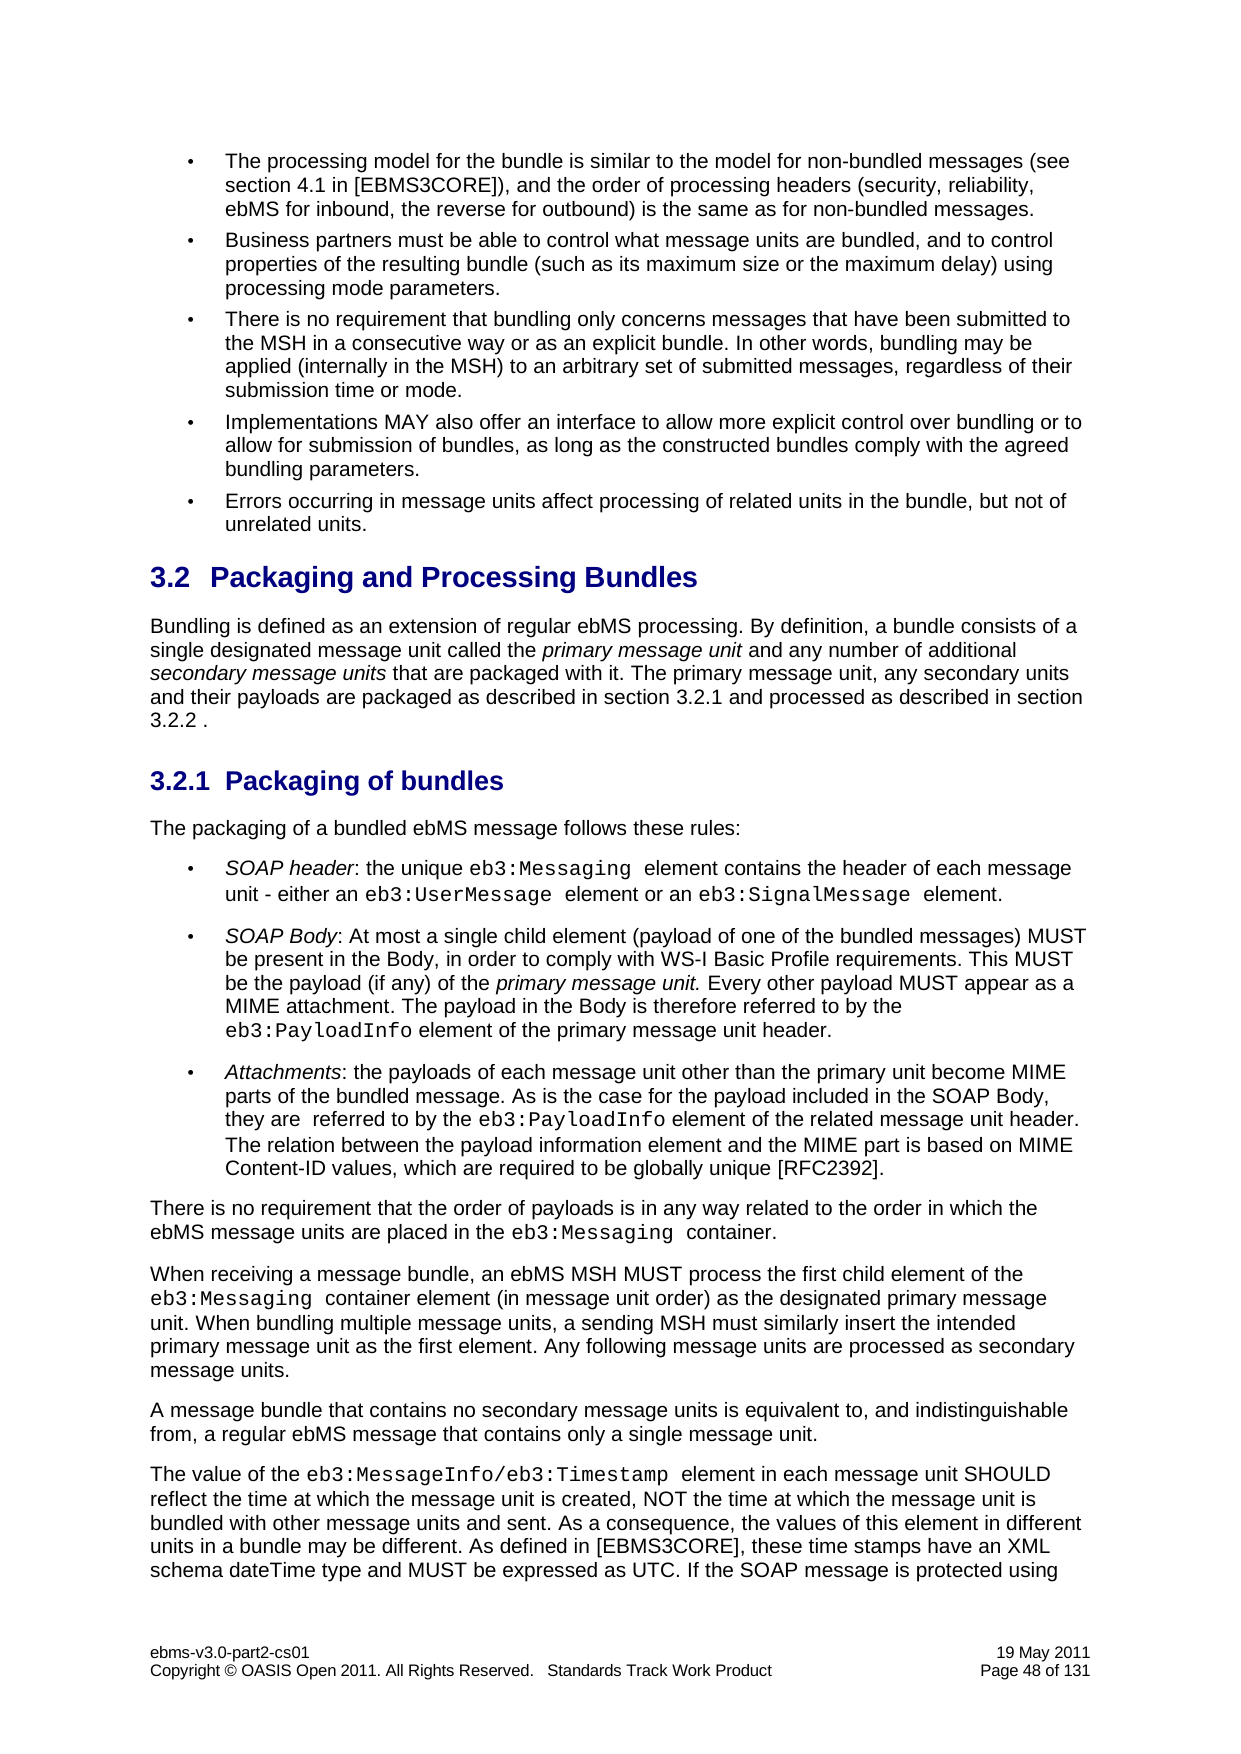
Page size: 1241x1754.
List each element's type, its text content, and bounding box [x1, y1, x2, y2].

list Implementations MAY also offer an interface to allow more explicit control over bundling or to allow for submission of bundles, as long as the constructed bundles comply with the agreed bundling parameters. [187, 410, 1090, 481]
list SOAP Body: At most a single child element (payload of one of the bundled messages) MUST be present in the Body, in order to comply with WS-I Basic Profile requirements. This MUST be the payload (if any) of the primary message unit. Every other payload MUST appear as a MIME attachment. The payload in the Body is therefore referred to by the eb3:PayloadInfo element of the primary message unit header. [187, 924, 1090, 1044]
subtitle Packaging and Processing Bundles [150, 561, 1090, 594]
text The packaging of a bundled ebMS message follows these rules: [150, 817, 1090, 840]
text The value of the eb3:MessageInfo/eb3:Timestamp element in each message unit SHOULD reflect the time at which the message unit is created, NOT the time at which the message unit is bundled with other message units and sent. As a consequence, the values of this element in different units in a bundle may be different. As defined in [EBMS3CORE], these time stamps have an XML schema dateTime type and MUST be expressed as UTC. If the SOAP message is protected using [150, 1462, 1090, 1582]
list The processing model for the bundle is similar to the model for non-bundled messages (see section 4.1 in [EBMS3CORE]), and the order of processing headers (security, reliability, ebMS for inbound, the reverse for outbound) is the same as for non-bundled messages. [187, 150, 1090, 221]
list Business partners must be able to control what message units are bundled, and to control properties of the resulting bundle (such as its maximum size or the maximum delay) using processing mode parameters. [187, 229, 1090, 299]
text There is no requirement that the order of payloads is in any way related to the order in which the ebMS message units are placed in the eb3:Messaging container. [150, 1197, 1090, 1246]
list Attachments: the payloads of each message unit other than the primary unit become MIME parts of the bundled message. As is the case for the payload included in the SOAP Body, they are referred to by the eb3:PayloadInfo element of the related message unit header. The relation between the payload information element and the MIME part is based on MIME Content-ID values, which are required to be globally unique [RFC2392]. [187, 1061, 1090, 1180]
list SOAP header: the unique eb3:Messaging element contains the header of each message unit - either an eb3:UserMessage element or an eb3:SignalMessage element. [187, 857, 1090, 908]
text Bundling is defined as an extension of regular ebMS processing. By definition, a bundle consists of a single designated message unit called the primary message unit and any number of additional secondary message units that are packaged with it. The primary message unit, any secondary units and their payloads are packaged as described in section 3.2.1 and processed as described in section 3.2.2 . [150, 615, 1090, 732]
text When receiving a message bundle, an ebMS MSH MUST process the first child element of the eb3:Messaging container element (in message unit order) as the designated primary message unit. When bundling multiple message units, a sending MSH must similarly insert the intended primary message unit as the first element. Any following message units are processed as secondary message units. [150, 1262, 1090, 1382]
subtitle Packaging of bundles [150, 766, 1090, 796]
list There is no requirement that bundling only concerns messages that have been submitted to the MSH in a consecutive way or as an explicit bundle. In other words, bundling may be applied (internally in the MSH) to an arbitrary set of submitted messages, regardless of their submission time or mode. [187, 308, 1090, 402]
list Errors occurring in message units affect processing of related units in the bundle, but not of unrelated units. [187, 489, 1090, 536]
text A message bundle that contains no secondary message units is equivalent to, and indistinguishable from, a regular ebMS message that contains only a single message unit. [150, 1399, 1090, 1446]
